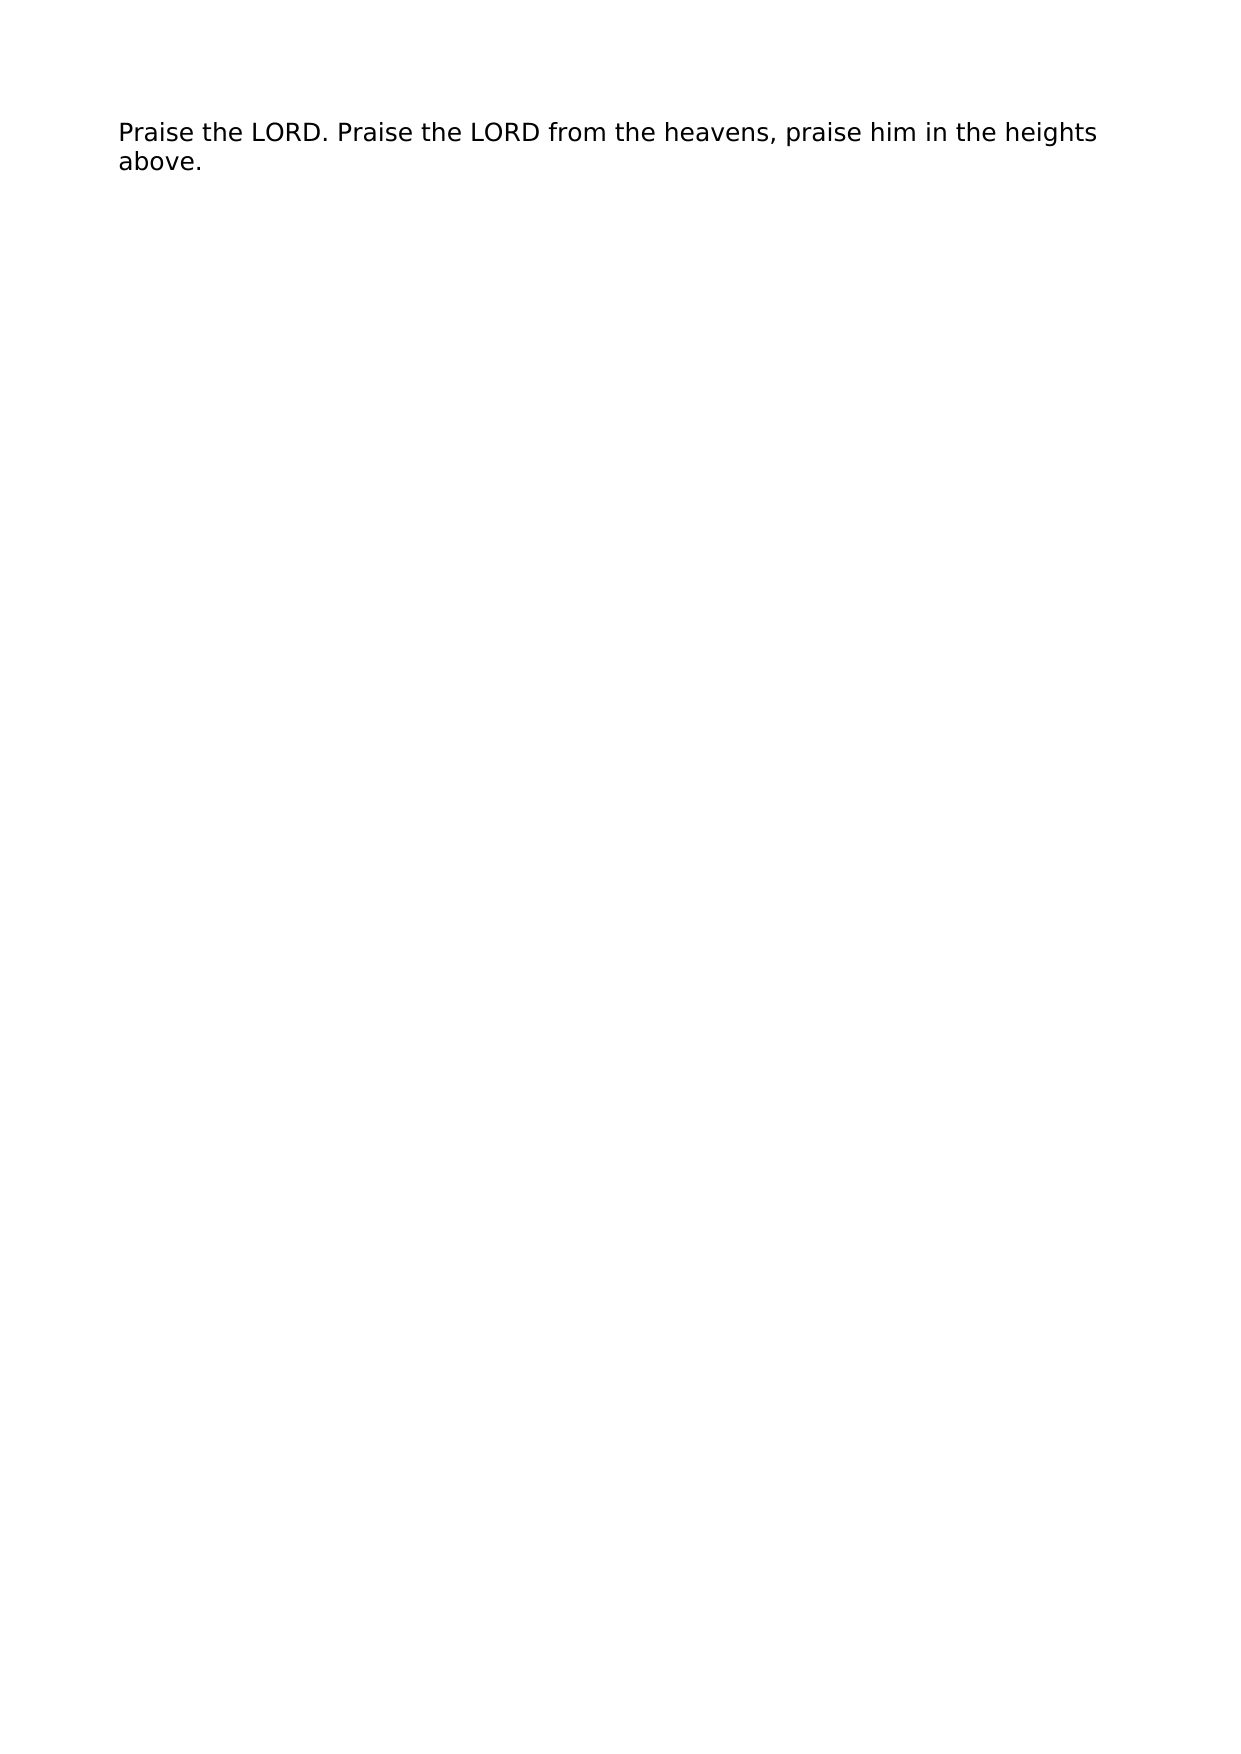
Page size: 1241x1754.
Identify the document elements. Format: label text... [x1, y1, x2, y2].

text Praise the LORD. Praise the LORD from the heavens, praise him in the heights above. [118, 118, 1122, 176]
